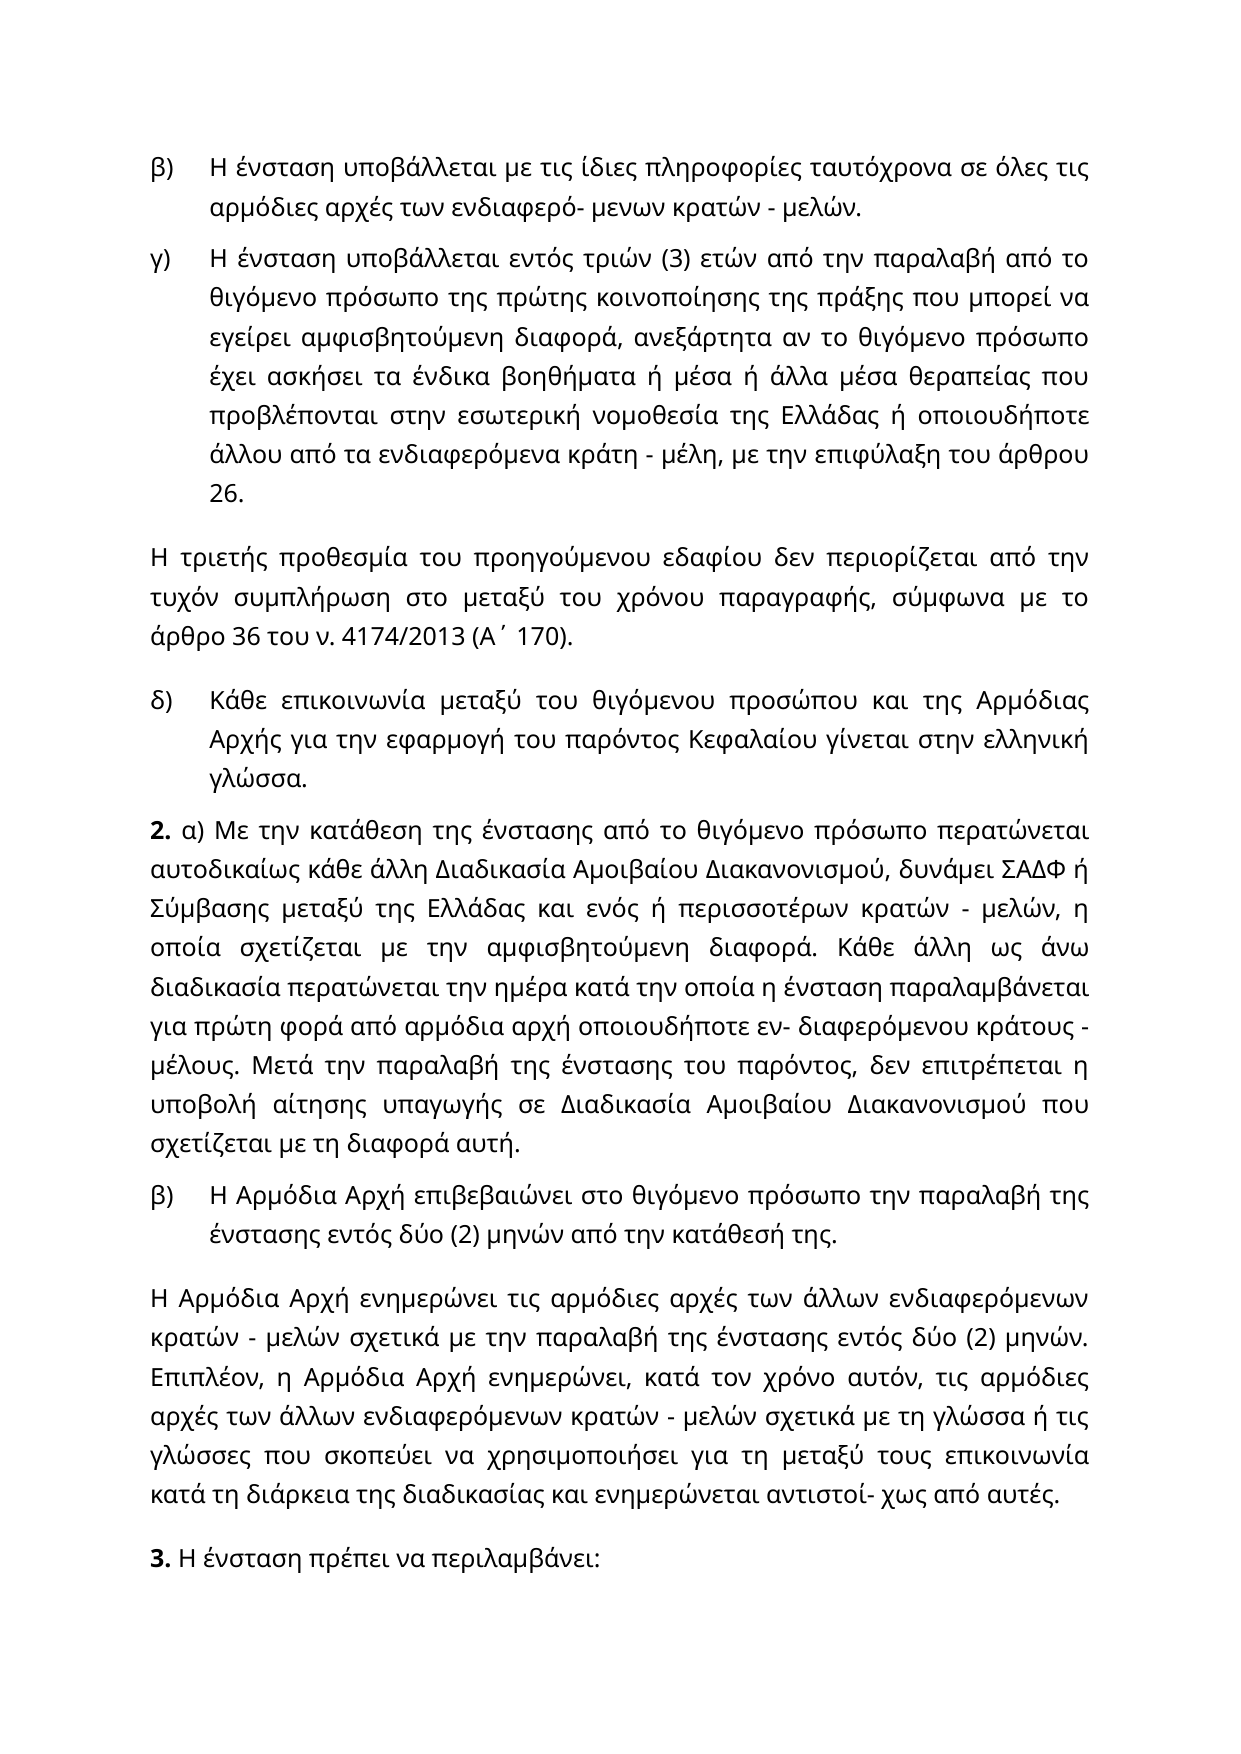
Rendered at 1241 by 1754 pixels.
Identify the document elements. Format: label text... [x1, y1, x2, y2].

list δ) Κάθε επικοινωνία μεταξύ του θιγόμενου προσώπου και της Αρμόδιας Αρχής για την εφαρμογή του παρόντος Κεφαλαίου γίνεται στην ελληνική γλώσσα. [150, 682, 1090, 795]
list β) Η ένσταση υποβάλλεται με τις ίδιες πληροφορίες ταυτόχρονα σε όλες τις αρμόδιες αρχές των ενδιαφερό- μενων κρατών - μελών. [150, 150, 1090, 223]
text 2. α) Με την κατάθεση της ένστασης από το θιγόμενο πρόσωπο περατώνεται αυτοδικαίως κάθε άλλη Διαδικασία Αμοιβαίου Διακανονισμού, δυνάμει ΣΑΔΦ ή Σύμβασης μεταξύ της Ελλάδας και ενός ή περισσοτέρων κρατών - μελών, η οποία σχετίζεται με την αμφισβητούμενη διαφορά. Κάθε άλλη ως άνω διαδικασία περατώνεται την ημέρα κατά την οποία η ένσταση παραλαμβάνεται για πρώτη φορά από αρμόδια αρχή οποιουδήποτε εν- διαφερόμενου κράτους - μέλους. Μετά την παραλαβή της ένστασης του παρόντος, δεν επιτρέπεται η υποβολή αίτησης υπαγωγής σε Διαδικασία Αμοιβαίου Διακανονισμού που σχετίζεται με τη διαφορά αυτή. [150, 812, 1090, 1160]
list β) Η Αρμόδια Αρχή επιβεβαιώνει στο θιγόμενο πρόσωπο την παραλαβή της ένστασης εντός δύο (2) μηνών από την κατάθεσή της. [150, 1177, 1090, 1251]
text 3. Η ένσταση πρέπει να περιλαμβάνει: [150, 1541, 1090, 1575]
list γ) Η ένσταση υποβάλλεται εντός τριών (3) ετών από την παραλαβή από το θιγόμενο πρόσωπο της πρώτης κοινοποίησης της πράξης που μπορεί να εγείρει αμφισβητούμενη διαφορά, ανεξάρτητα αν το θιγόμενο πρόσωπο έχει ασκήσει τα ένδικα βοηθήματα ή μέσα ή άλλα μέσα θεραπείας που προβλέπονται στην εσωτερική νομοθεσία της Ελλάδας ή οποιουδήποτε άλλου από τα ενδιαφερόμενα κράτη - μέλη, με την επιφύλαξη του άρθρου 26. [150, 241, 1090, 510]
text Η τριετής προθεσμία του προηγούμενου εδαφίου δεν περιορίζεται από την τυχόν συμπλήρωση στο μεταξύ του χρόνου παραγραφής, σύμφωνα με το άρθρο 36 του ν. 4174/2013 (Α΄ 170). [150, 540, 1090, 652]
text Η Αρμόδια Αρχή ενημερώνει τις αρμόδιες αρχές των άλλων ενδιαφερόμενων κρατών - μελών σχετικά με την παραλαβή της ένστασης εντός δύο (2) μηνών. Επιπλέον, η Αρμόδια Αρχή ενημερώνει, κατά τον χρόνο αυτόν, τις αρμόδιες αρχές των άλλων ενδιαφερόμενων κρατών - μελών σχετικά με τη γλώσσα ή τις γλώσσες που σκοπεύει να χρησιμοποιήσει για τη μεταξύ τους επικοινωνία κατά τη διάρκεια της διαδικασίας και ενημερώνεται αντιστοί- χως από αυτές. [150, 1281, 1090, 1511]
